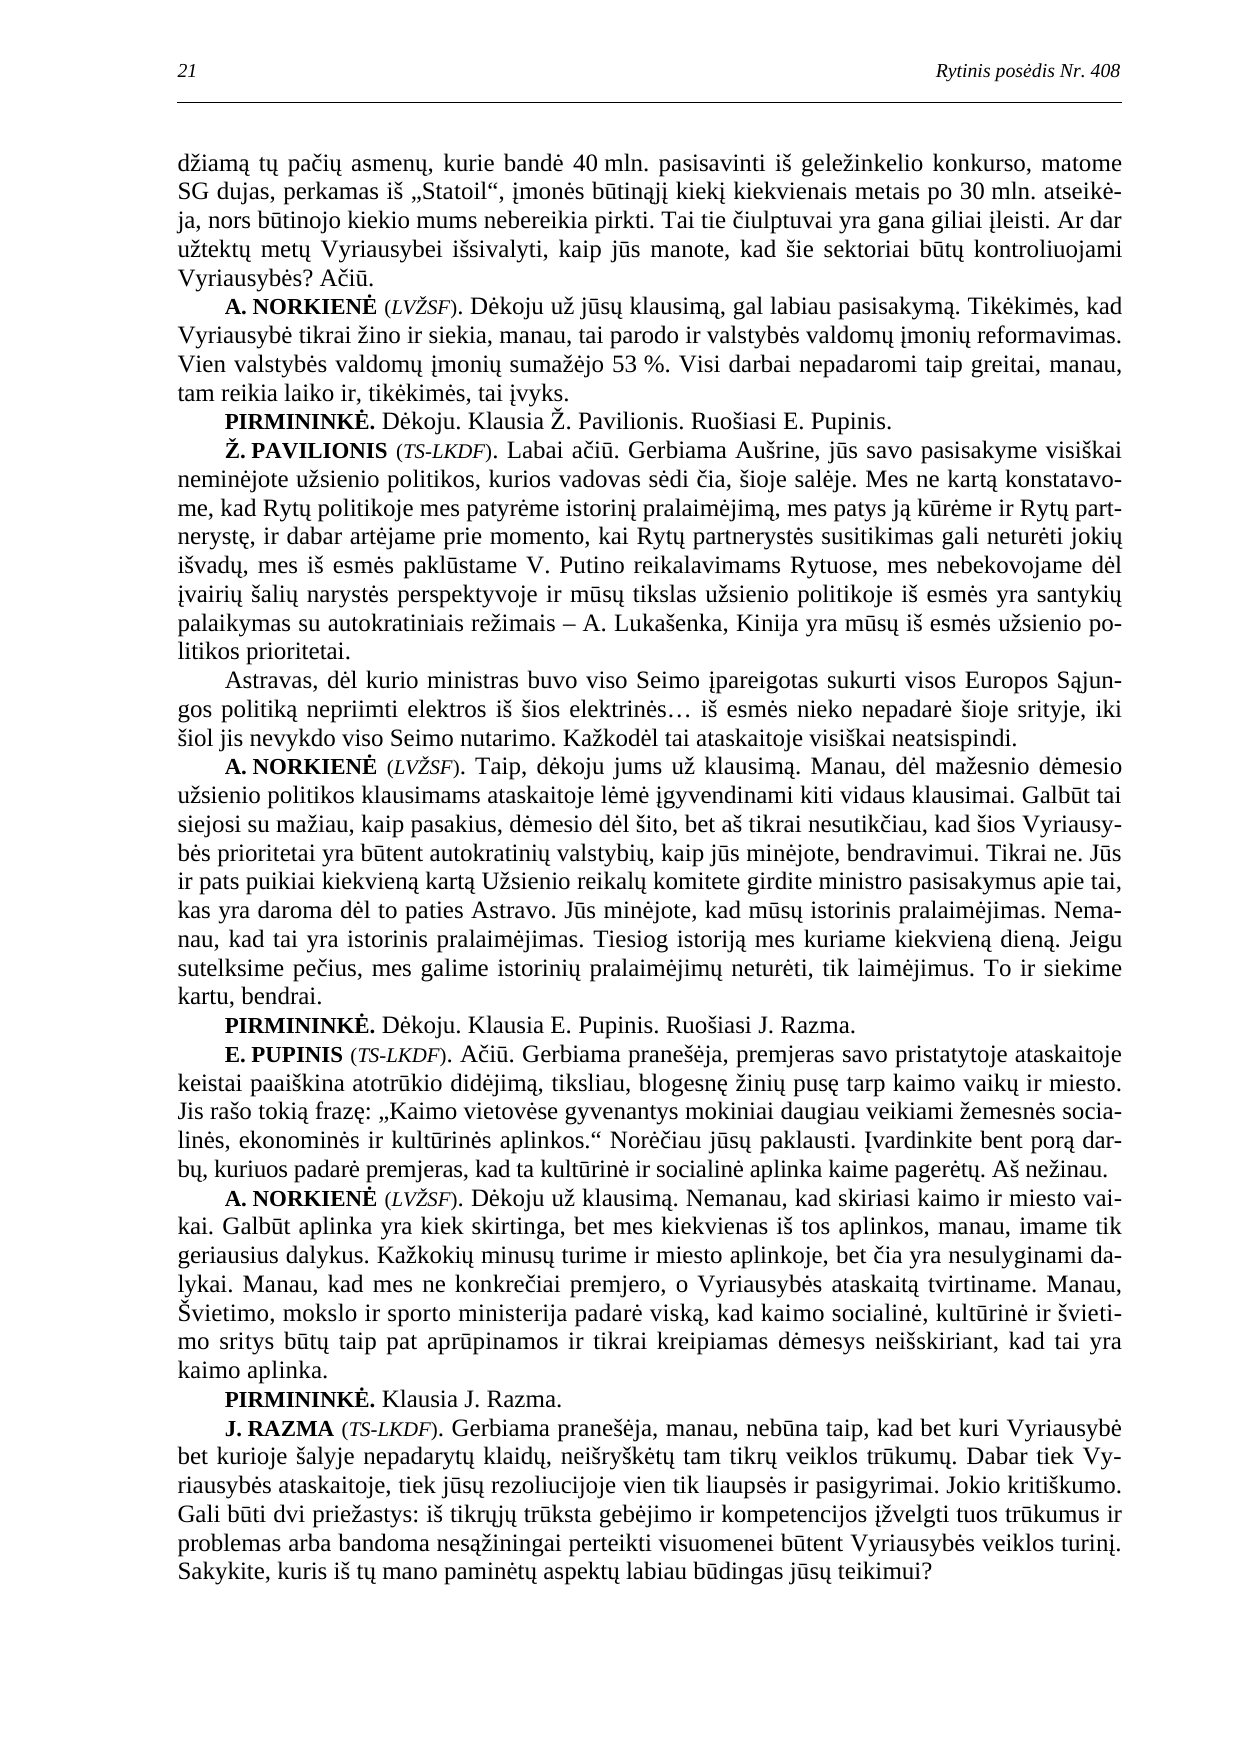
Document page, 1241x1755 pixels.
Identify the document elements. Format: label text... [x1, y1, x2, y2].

text J. RAZMA (TS-LKDF). Ger­bia­ma pra­ne­šė­ja, ma­nau, ne­bū­na taip, kad bet ku­ri Vy­riau­sy­bė bet ku­rio­je ša­ly­je ne­pa­da­ry­tų klai­dų, ne­iš­ryš­kė­tų tam tik­rų veik­los trū­ku­mų. Da­bar tiek Vy­riau­sy­bės ata­skai­to­je, tiek jū­sų re­zo­liu­ci­jo­je vien tik liaup­sės ir pa­si­gy­ri­mai. Jo­kio kri­tiš­ku­mo. Ga­li bū­ti dvi prie­žas­tys: iš tik­rų­jų trūks­ta ge­bė­ji­mo ir kom­pe­ten­ci­jos įžvelg­ti tuos trū­ku­mus ir pro­ble­mas ar­ba ban­do­ma ne­są­ži­nin­gai per­teik­ti vi­suo­me­nei bū­tent Vy­riau­sy­bės veik­los tu­ri­nį. Sa­ky­ki­te, ku­ris iš tų ma­no pa­mi­nė­tų as­pek­tų la­biau bū­din­gas jū­sų tei­ki­mui? [177, 1413, 1122, 1585]
text A. NORKIENĖ (LVŽSF). Taip, dė­ko­ju jums už klau­si­mą. Ma­nau, dėl ma­žes­nio dė­me­sio už­sie­nio po­li­ti­kos klau­si­mams ata­skai­to­je lė­mė įgy­ven­di­na­mi ki­ti vi­daus klau­si­mai. Gal­būt tai sie­jo­si su ma­žiau, kaip pa­sa­kius, dė­me­sio dėl ši­to, bet aš tik­rai ne­su­tik­čiau, kad šios Vy­riau­sy­bės pri­ori­te­tai yra bū­tent au­to­kra­ti­nių vals­ty­bių, kaip jūs mi­nė­jo­te, ben­dra­vi­mui. Tik­rai ne. Jūs ir pats pui­kiai kiek­vie­ną kar­tą Už­sie­nio rei­ka­lų ko­mi­te­te gir­di­te mi­nist­ro pa­si­sa­ky­mus apie tai, kas yra da­ro­ma dėl to pa­ties Ast­ra­vo. Jūs mi­nė­jo­te, kad mū­sų is­to­ri­nis pra­lai­mė­ji­mas. Ne­ma­nau, kad tai yra is­to­ri­nis pra­lai­mė­ji­mas. Tie­siog is­to­ri­ją mes ku­ria­me kiek­vie­ną die­ną. Jei­gu su­telk­si­me pe­čius, mes ga­li­me is­to­ri­nių pra­lai­mė­ji­mų ne­tu­rė­ti, tik lai­mė­ji­mus. To ir sie­ki­me kar­tu, ben­drai. [177, 751, 1122, 1010]
text PIRMININKĖ. Klau­sia J. Raz­ma. [177, 1384, 1122, 1413]
text PIRMININKĖ. Dė­ko­ju. Klau­sia E. Pu­pi­nis. Ruo­šia­si J. Raz­ma. [177, 1010, 1122, 1039]
text E. PUPINIS (TS-LKDF). Ačiū. Ger­bia­ma pra­ne­šė­ja, prem­je­ras sa­vo pri­sta­ty­to­je ata­skai­to­je keis­tai pa­aiš­ki­na ato­trū­kio di­dė­ji­mą, tiks­liau, blo­ges­nę ži­nių pu­sę tarp kai­mo vai­kų ir mies­to. Jis ra­šo to­kią fra­zę: „Kai­mo vie­to­vė­se gy­ve­nan­tys mo­ki­niai dau­giau vei­kia­mi že­mes­nės so­cia­li­nės, eko­no­mi­nės ir kul­tū­ri­nės ap­lin­kos.“ No­rė­čiau jū­sų pa­klaus­ti. Įvar­din­ki­te bent po­rą dar­bų, ku­riuos pa­da­rė prem­je­ras, kad ta kul­tū­ri­nė ir so­cia­li­nė ap­lin­ka kai­me pa­ge­rė­tų. Aš ne­ži­nau. [177, 1039, 1122, 1183]
text Ast­ra­vas, dėl ku­rio mi­nist­ras bu­vo vi­so Sei­mo įpa­rei­go­tas su­kur­ti vi­sos Eu­ro­pos Są­jun­gos po­li­ti­ką ne­pri­im­ti elek­tros iš šios elek­tri­nės… iš es­mės nie­ko ne­pa­da­rė šio­je sri­ty­je, iki šiol jis ne­vyk­do vi­so Sei­mo nu­ta­ri­mo. Kaž­ko­dėl tai ata­skai­to­je vi­siš­kai neat­si­spin­di. [177, 665, 1122, 751]
text džia­mą tų pa­čių as­me­nų, ku­rie ban­dė 40 mln. pa­si­sa­vin­ti iš ge­le­žin­ke­lio kon­kur­so, ma­to­me SG du­jas, per­ka­mas iš „Sta­toil“, įmo­nės bū­ti­ną­jį kie­kį kiek­vie­nais me­tais po 30 mln. at­sei­kė­ja, nors bū­ti­no­jo kie­kio mums ne­be­rei­kia pirk­ti. Tai tie čiulp­tu­vai yra ga­na gi­liai įleis­ti. Ar dar už­tek­tų me­tų Vy­riau­sy­bei iš­si­va­ly­ti, kaip jūs ma­no­te, kad šie sek­to­riai bū­tų kon­tro­liuo­ja­mi Vy­riau­sy­bės? Ačiū. [177, 148, 1122, 291]
text Ž. PAVILIONIS (TS-LKDF). La­bai ačiū. Ger­bia­ma Auš­ri­ne, jūs sa­vo pa­si­sa­ky­me vi­siš­kai ne­mi­nė­jo­te už­sie­nio po­li­ti­kos, ku­rios va­do­vas sė­di čia, šio­je sa­lė­je. Mes ne kar­tą kon­sta­ta­vo­me, kad Ry­tų po­li­ti­ko­je mes pa­ty­rė­me is­to­ri­nį pra­lai­mė­ji­mą, mes pa­tys ją kū­rė­me ir Ry­tų part­ne­rys­tę, ir da­bar ar­tė­ja­me prie mo­men­to, kai Ry­tų part­ne­rys­tės su­si­ti­ki­mas ga­li ne­tu­rė­ti jo­kių iš­va­dų, mes iš es­mės pa­klūs­ta­me V. Pu­ti­no rei­ka­la­vi­mams Ry­tuo­se, mes ne­be­ko­vo­ja­me dėl įvai­rių ša­lių na­rys­tės per­spek­ty­vo­je ir mū­sų tiks­las už­sie­nio po­li­ti­ko­je iš es­mės yra san­ty­kių pa­lai­ky­mas su au­to­kra­ti­niais re­ži­mais – A. Lu­ka­šen­ka, Ki­ni­ja yra mū­sų iš es­mės už­sie­nio po­li­ti­kos pri­ori­te­tai. [177, 435, 1122, 665]
text A. NORKIENĖ (LVŽSF). Dė­ko­ju už jū­sų klau­si­mą, gal la­biau pa­si­sa­ky­mą. Ti­kė­ki­mės, kad Vy­riau­sy­bė tik­rai ži­no ir sie­kia, ma­nau, tai pa­ro­do ir vals­ty­bės val­do­mų įmo­nių re­for­ma­vi­mas. Vien vals­ty­bės val­do­mų įmo­nių su­ma­žė­jo 53 %. Vi­si dar­bai ne­pa­da­ro­mi taip grei­tai, ma­nau, tam rei­kia lai­ko ir, ti­kė­ki­mės, tai įvyks. [177, 291, 1122, 406]
text A. NORKIENĖ (LVŽSF). Dė­ko­ju už klau­si­mą. Ne­ma­nau, kad ski­ria­si kai­mo ir mies­to vai­kai. Gal­būt ap­lin­ka yra kiek skir­tin­ga, bet mes kiek­vie­nas iš tos ap­lin­kos, ma­nau, ima­me tik ge­riau­sius da­ly­kus. Kaž­ko­kių mi­nu­sų tu­ri­me ir mies­to ap­lin­ko­je, bet čia yra ne­su­ly­gi­na­mi da­ly­kai. Ma­nau, kad mes ne kon­kre­čiai prem­je­ro, o Vy­riau­sy­bės ata­skai­tą tvir­ti­na­me. Ma­nau, Švie­ti­mo, moks­lo ir spor­to mi­nis­te­ri­ja pa­da­rė vis­ką, kad kai­mo so­cia­li­nė, kul­tū­ri­nė ir švie­ti­mo sri­tys bū­tų taip pat ap­rū­pi­na­mos ir tik­rai krei­pia­mas dė­me­sys ne­iš­ski­riant, kad tai yra kai­mo ap­lin­ka. [177, 1183, 1122, 1384]
text PIRMININKĖ. Dė­ko­ju. Klau­sia Ž. Pa­vi­lio­nis. Ruo­šia­si E. Pu­pi­nis. [177, 406, 1122, 435]
